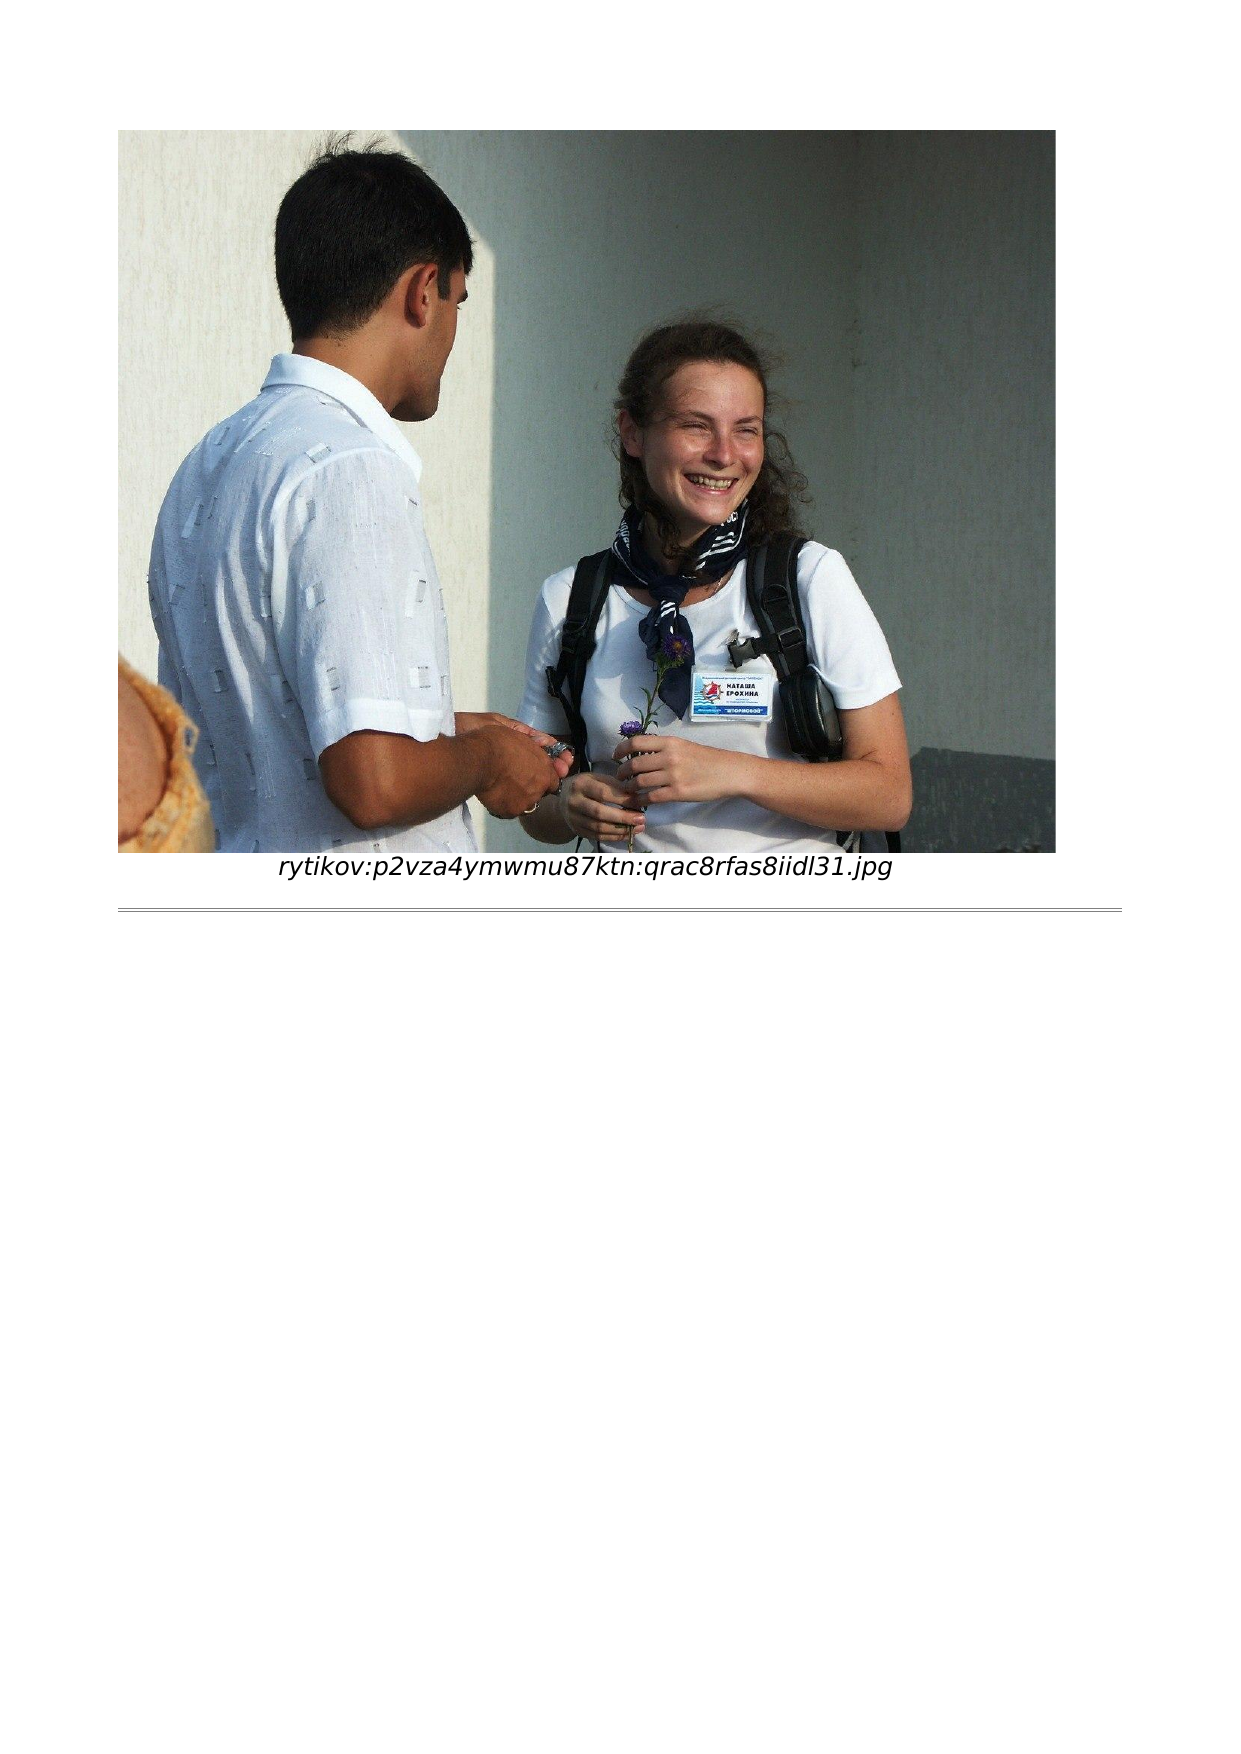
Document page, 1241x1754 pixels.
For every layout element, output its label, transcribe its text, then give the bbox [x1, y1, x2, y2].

picture [118, 130, 1056, 853]
text rytikov:p2vza4ymwmu87ktn:qrac8rfas8iidl31.jpg [118, 853, 1056, 881]
